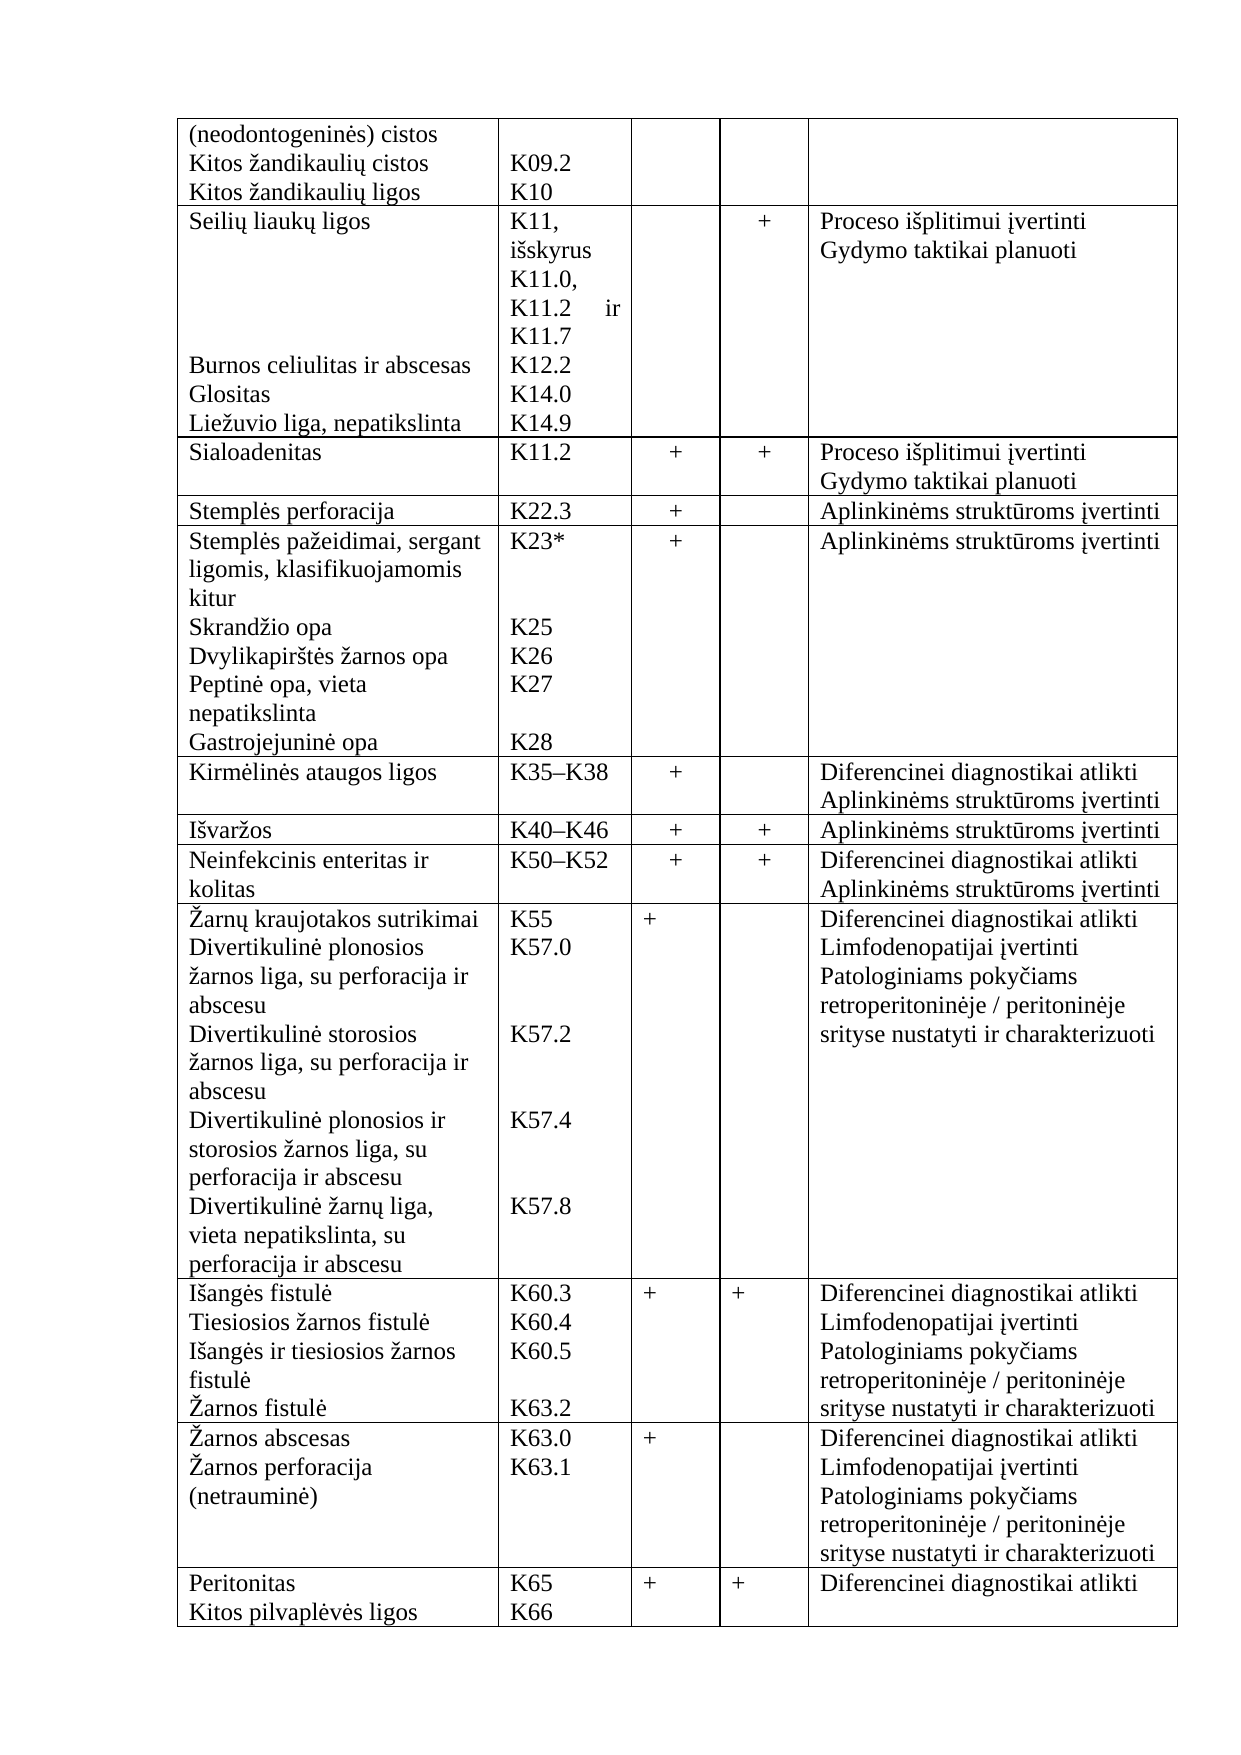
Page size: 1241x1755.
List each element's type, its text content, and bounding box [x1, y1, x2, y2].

table_cell [721, 757, 808, 814]
table_cell + [632, 1423, 719, 1567]
table_cell K22.3 [499, 496, 631, 525]
table_cell + [632, 1568, 719, 1626]
table_cell Žarnų kraujotakos sutrikimai Divertikulinė plonosios žarnos liga, su perforacija ir abscesu Divertikulinė storosios žarnos liga, su perforacija ir abscesu Divertikulinė plonosios ir storosios žarnos liga, su perforacija ir abscesu Divertikulinė žarnų liga, vieta nepatikslinta, su perforacija ir abscesu [178, 904, 498, 1277]
table_cell Išangės fistulė Tiesiosios žarnos fistulė Išangės ir tiesiosios žarnos fistulė Žarnos fistulė [178, 1279, 498, 1422]
table_cell K65 K66 [499, 1568, 631, 1626]
table_cell Proceso išplitimui įvertinti Gydymo taktikai planuoti [809, 438, 1177, 495]
table_cell Sialoadenitas [178, 438, 498, 495]
table_cell Žarnos abscesas Žarnos perforacija (netrauminė) [178, 1423, 498, 1567]
table_cell Aplinkinėms struktūroms įvertinti [809, 815, 1177, 844]
table_cell K55 K57.0 K57.2 K57.4 K57.8 [499, 904, 631, 1277]
table_cell K40–K46 [499, 815, 631, 844]
table_cell K35–K38 [499, 757, 631, 814]
table_cell + [632, 757, 719, 814]
table_cell [721, 119, 808, 205]
table_cell Peritonitas Kitos pilvaplėvės ligos [178, 1568, 498, 1626]
table_cell + [632, 496, 719, 525]
table_cell K23* K25 K26 K27 K28 [499, 526, 631, 756]
table_cell + [632, 1279, 719, 1422]
table_cell + [632, 845, 719, 903]
table_cell Diferencinei diagnostikai atlikti Limfodenopatijai įvertinti Patologiniams pokyčiams retroperitoninėje / peritoninėje srityse nustatyti ir charakterizuoti [809, 904, 1177, 1277]
table_cell Diferencinei diagnostikai atlikti Aplinkinėms struktūroms įvertinti [809, 757, 1177, 814]
table_cell [632, 206, 719, 436]
table_cell + [632, 815, 719, 844]
table_cell (neodontogeninės) cistos Kitos žandikaulių cistos Kitos žandikaulių ligos [178, 119, 498, 205]
table_cell Aplinkinėms struktūroms įvertinti [809, 496, 1177, 525]
table_cell [721, 526, 808, 756]
table_cell Kirmėlinės ataugos ligos [178, 757, 498, 814]
table_cell Diferencinei diagnostikai atlikti [809, 1568, 1177, 1626]
table_cell K60.3 K60.4 K60.5 K63.2 [499, 1279, 631, 1422]
table_cell K50–K52 [499, 845, 631, 903]
table_cell [721, 1423, 808, 1567]
table_cell Stemplės pažeidimai, sergant ligomis, klasifikuojamomis kitur Skrandžio opa Dvylikapirštės žarnos opa Peptinė opa, vieta nepatikslinta Gastrojejuninė opa [178, 526, 498, 756]
table_cell [721, 904, 808, 1277]
table_cell Diferencinei diagnostikai atlikti Limfodenopatijai įvertinti Patologiniams pokyčiams retroperitoninėje / peritoninėje srityse nustatyti ir charakterizuoti [809, 1279, 1177, 1422]
table_cell Proceso išplitimui įvertinti Gydymo taktikai planuoti [809, 206, 1177, 436]
table_cell Išvaržos [178, 815, 498, 844]
table_cell Diferencinei diagnostikai atlikti Aplinkinėms struktūroms įvertinti [809, 845, 1177, 903]
table_cell [809, 119, 1177, 205]
table_cell + [721, 438, 808, 495]
table_cell + [632, 904, 719, 1277]
table_cell + [721, 1568, 808, 1626]
table_cell Stemplės perforacija [178, 496, 498, 525]
table_cell Neinfekcinis enteritas ir kolitas [178, 845, 498, 903]
table_cell Aplinkinėms struktūroms įvertinti [809, 526, 1177, 756]
table_cell K11, išskyrus K11.0, K11.2 ir K11.7 K12.2 K14.0 K14.9 [499, 206, 631, 436]
table_cell + [721, 206, 808, 436]
table_cell [632, 119, 719, 205]
table_cell Seilių liaukų ligos Burnos celiulitas ir abscesas Glositas Liežuvio liga, nepatikslinta [178, 206, 498, 436]
table_cell + [632, 526, 719, 756]
table_cell K11.2 [499, 438, 631, 495]
table_cell Diferencinei diagnostikai atlikti Limfodenopatijai įvertinti Patologiniams pokyčiams retroperitoninėje / peritoninėje srityse nustatyti ir charakterizuoti [809, 1423, 1177, 1567]
table_cell + [721, 815, 808, 844]
table_cell + [721, 1279, 808, 1422]
table_cell [721, 496, 808, 525]
table_cell + [632, 438, 719, 495]
table_cell + [721, 845, 808, 903]
table_cell K09.2 K10 [499, 119, 631, 205]
table_cell K63.0 K63.1 [499, 1423, 631, 1567]
